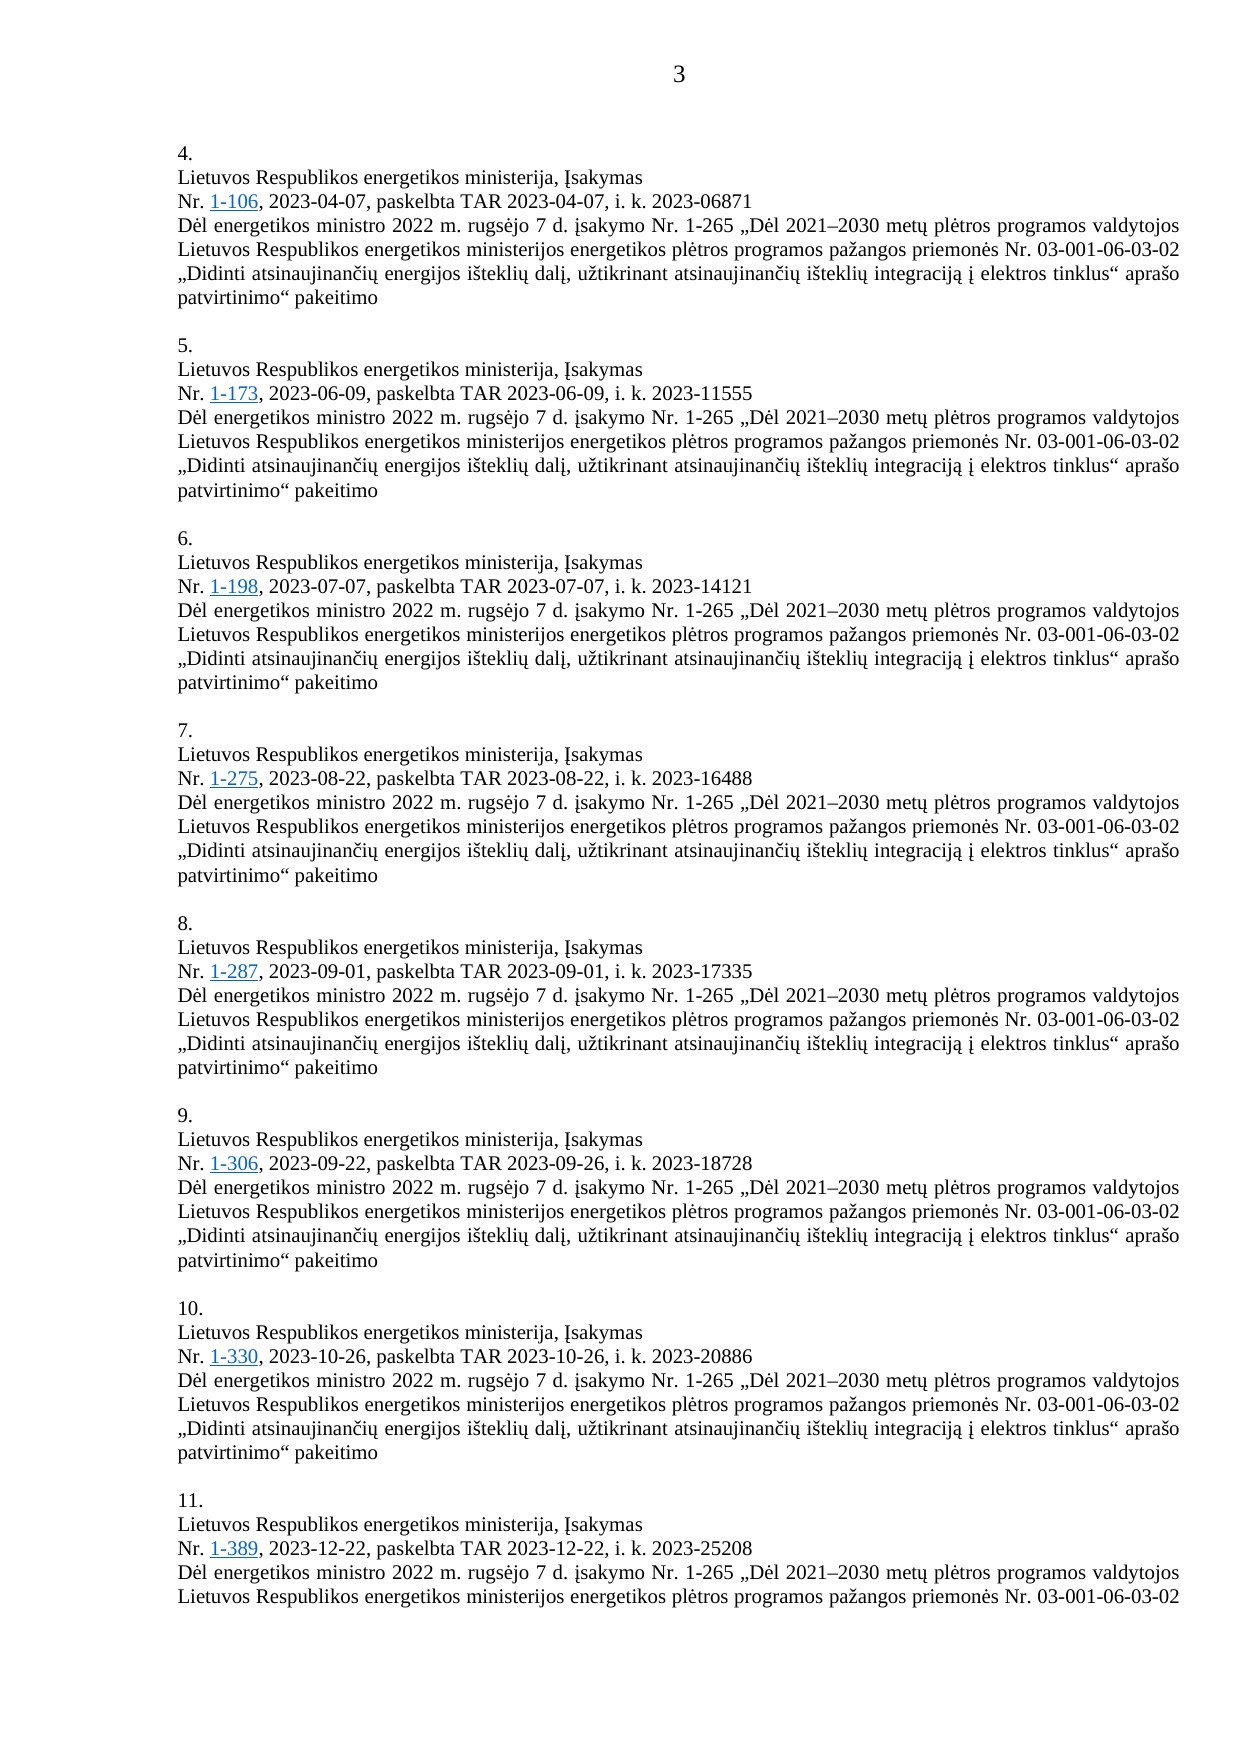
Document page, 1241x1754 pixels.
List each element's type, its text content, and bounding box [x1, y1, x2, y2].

text Lietuvos Respublikos energetikos ministerija, Įsakymas [177, 357, 1181, 381]
text Nr. 1-389, 2023-12-22, paskelbta TAR 2023-12-22, i. k. 2023-25208 [177, 1536, 1181, 1560]
text 7. [177, 718, 1181, 742]
text 9. [177, 1103, 1181, 1127]
text Nr. 1-287, 2023-09-01, paskelbta TAR 2023-09-01, i. k. 2023-17335 [177, 959, 1181, 983]
text 11. [177, 1488, 1181, 1512]
text Lietuvos Respublikos energetikos ministerija, Įsakymas [177, 550, 1181, 574]
text Lietuvos Respublikos energetikos ministerija, Įsakymas [177, 742, 1181, 766]
text Nr. 1-198, 2023-07-07, paskelbta TAR 2023-07-07, i. k. 2023-14121 [177, 574, 1181, 598]
text Nr. 1-106, 2023-04-07, paskelbta TAR 2023-04-07, i. k. 2023-06871 [177, 189, 1181, 213]
text Dėl energetikos ministro 2022 m. rugsėjo 7 d. įsakymo Nr. 1-265 „Dėl 2021–2030 metų plėtros programos valdytojos Lietuvos Respublikos energetikos ministerijos energetikos plėtros programos pažangos priemonės Nr. 03-001-06-03-02 „Didinti atsinaujinančių energijos išteklių dalį, užtikrinant atsinaujinančių išteklių integraciją į elektros tinklus“ aprašo patvirtinimo“ pakeitimo [177, 1175, 1181, 1272]
text 8. [177, 911, 1181, 935]
text Nr. 1-173, 2023-06-09, paskelbta TAR 2023-06-09, i. k. 2023-11555 [177, 381, 1181, 405]
text Dėl energetikos ministro 2022 m. rugsėjo 7 d. įsakymo Nr. 1-265 „Dėl 2021–2030 metų plėtros programos valdytojos Lietuvos Respublikos energetikos ministerijos energetikos plėtros programos pažangos priemonės Nr. 03-001-06-03-02 „Didinti atsinaujinančių energijos išteklių dalį, užtikrinant atsinaujinančių išteklių integraciją į elektros tinklus“ aprašo patvirtinimo“ pakeitimo [177, 1368, 1181, 1464]
text 5. [177, 333, 1181, 357]
text Dėl energetikos ministro 2022 m. rugsėjo 7 d. įsakymo Nr. 1-265 „Dėl 2021–2030 metų plėtros programos valdytojos Lietuvos Respublikos energetikos ministerijos energetikos plėtros programos pažangos priemonės Nr. 03-001-06-03-02 „Didinti atsinaujinančių energijos išteklių dalį, užtikrinant atsinaujinančių išteklių integraciją į elektros tinklus“ aprašo patvirtinimo“ pakeitimo [177, 213, 1181, 309]
text 10. [177, 1296, 1181, 1320]
text Lietuvos Respublikos energetikos ministerija, Įsakymas [177, 935, 1181, 959]
text Nr. 1-330, 2023-10-26, paskelbta TAR 2023-10-26, i. k. 2023-20886 [177, 1344, 1181, 1368]
text Nr. 1-306, 2023-09-22, paskelbta TAR 2023-09-26, i. k. 2023-18728 [177, 1151, 1181, 1175]
text 4. [177, 141, 1181, 165]
text Dėl energetikos ministro 2022 m. rugsėjo 7 d. įsakymo Nr. 1-265 „Dėl 2021–2030 metų plėtros programos valdytojos Lietuvos Respublikos energetikos ministerijos energetikos plėtros programos pažangos priemonės Nr. 03-001-06-03-02 „Didinti atsinaujinančių energijos išteklių dalį, užtikrinant atsinaujinančių išteklių integraciją į elektros tinklus“ aprašo patvirtinimo“ pakeitimo [177, 983, 1181, 1079]
text 6. [177, 526, 1181, 550]
text Dėl energetikos ministro 2022 m. rugsėjo 7 d. įsakymo Nr. 1-265 „Dėl 2021–2030 metų plėtros programos valdytojos Lietuvos Respublikos energetikos ministerijos energetikos plėtros programos pažangos priemonės Nr. 03-001-06-03-02 [177, 1560, 1181, 1608]
text Dėl energetikos ministro 2022 m. rugsėjo 7 d. įsakymo Nr. 1-265 „Dėl 2021–2030 metų plėtros programos valdytojos Lietuvos Respublikos energetikos ministerijos energetikos plėtros programos pažangos priemonės Nr. 03-001-06-03-02 „Didinti atsinaujinančių energijos išteklių dalį, užtikrinant atsinaujinančių išteklių integraciją į elektros tinklus“ aprašo patvirtinimo“ pakeitimo [177, 598, 1181, 694]
text Lietuvos Respublikos energetikos ministerija, Įsakymas [177, 1320, 1181, 1344]
text Dėl energetikos ministro 2022 m. rugsėjo 7 d. įsakymo Nr. 1-265 „Dėl 2021–2030 metų plėtros programos valdytojos Lietuvos Respublikos energetikos ministerijos energetikos plėtros programos pažangos priemonės Nr. 03-001-06-03-02 „Didinti atsinaujinančių energijos išteklių dalį, užtikrinant atsinaujinančių išteklių integraciją į elektros tinklus“ aprašo patvirtinimo“ pakeitimo [177, 405, 1181, 502]
text Lietuvos Respublikos energetikos ministerija, Įsakymas [177, 1127, 1181, 1151]
text Lietuvos Respublikos energetikos ministerija, Įsakymas [177, 165, 1181, 189]
text Nr. 1-275, 2023-08-22, paskelbta TAR 2023-08-22, i. k. 2023-16488 [177, 766, 1181, 790]
text Dėl energetikos ministro 2022 m. rugsėjo 7 d. įsakymo Nr. 1-265 „Dėl 2021–2030 metų plėtros programos valdytojos Lietuvos Respublikos energetikos ministerijos energetikos plėtros programos pažangos priemonės Nr. 03-001-06-03-02 „Didinti atsinaujinančių energijos išteklių dalį, užtikrinant atsinaujinančių išteklių integraciją į elektros tinklus“ aprašo patvirtinimo“ pakeitimo [177, 790, 1181, 887]
text Lietuvos Respublikos energetikos ministerija, Įsakymas [177, 1512, 1181, 1536]
